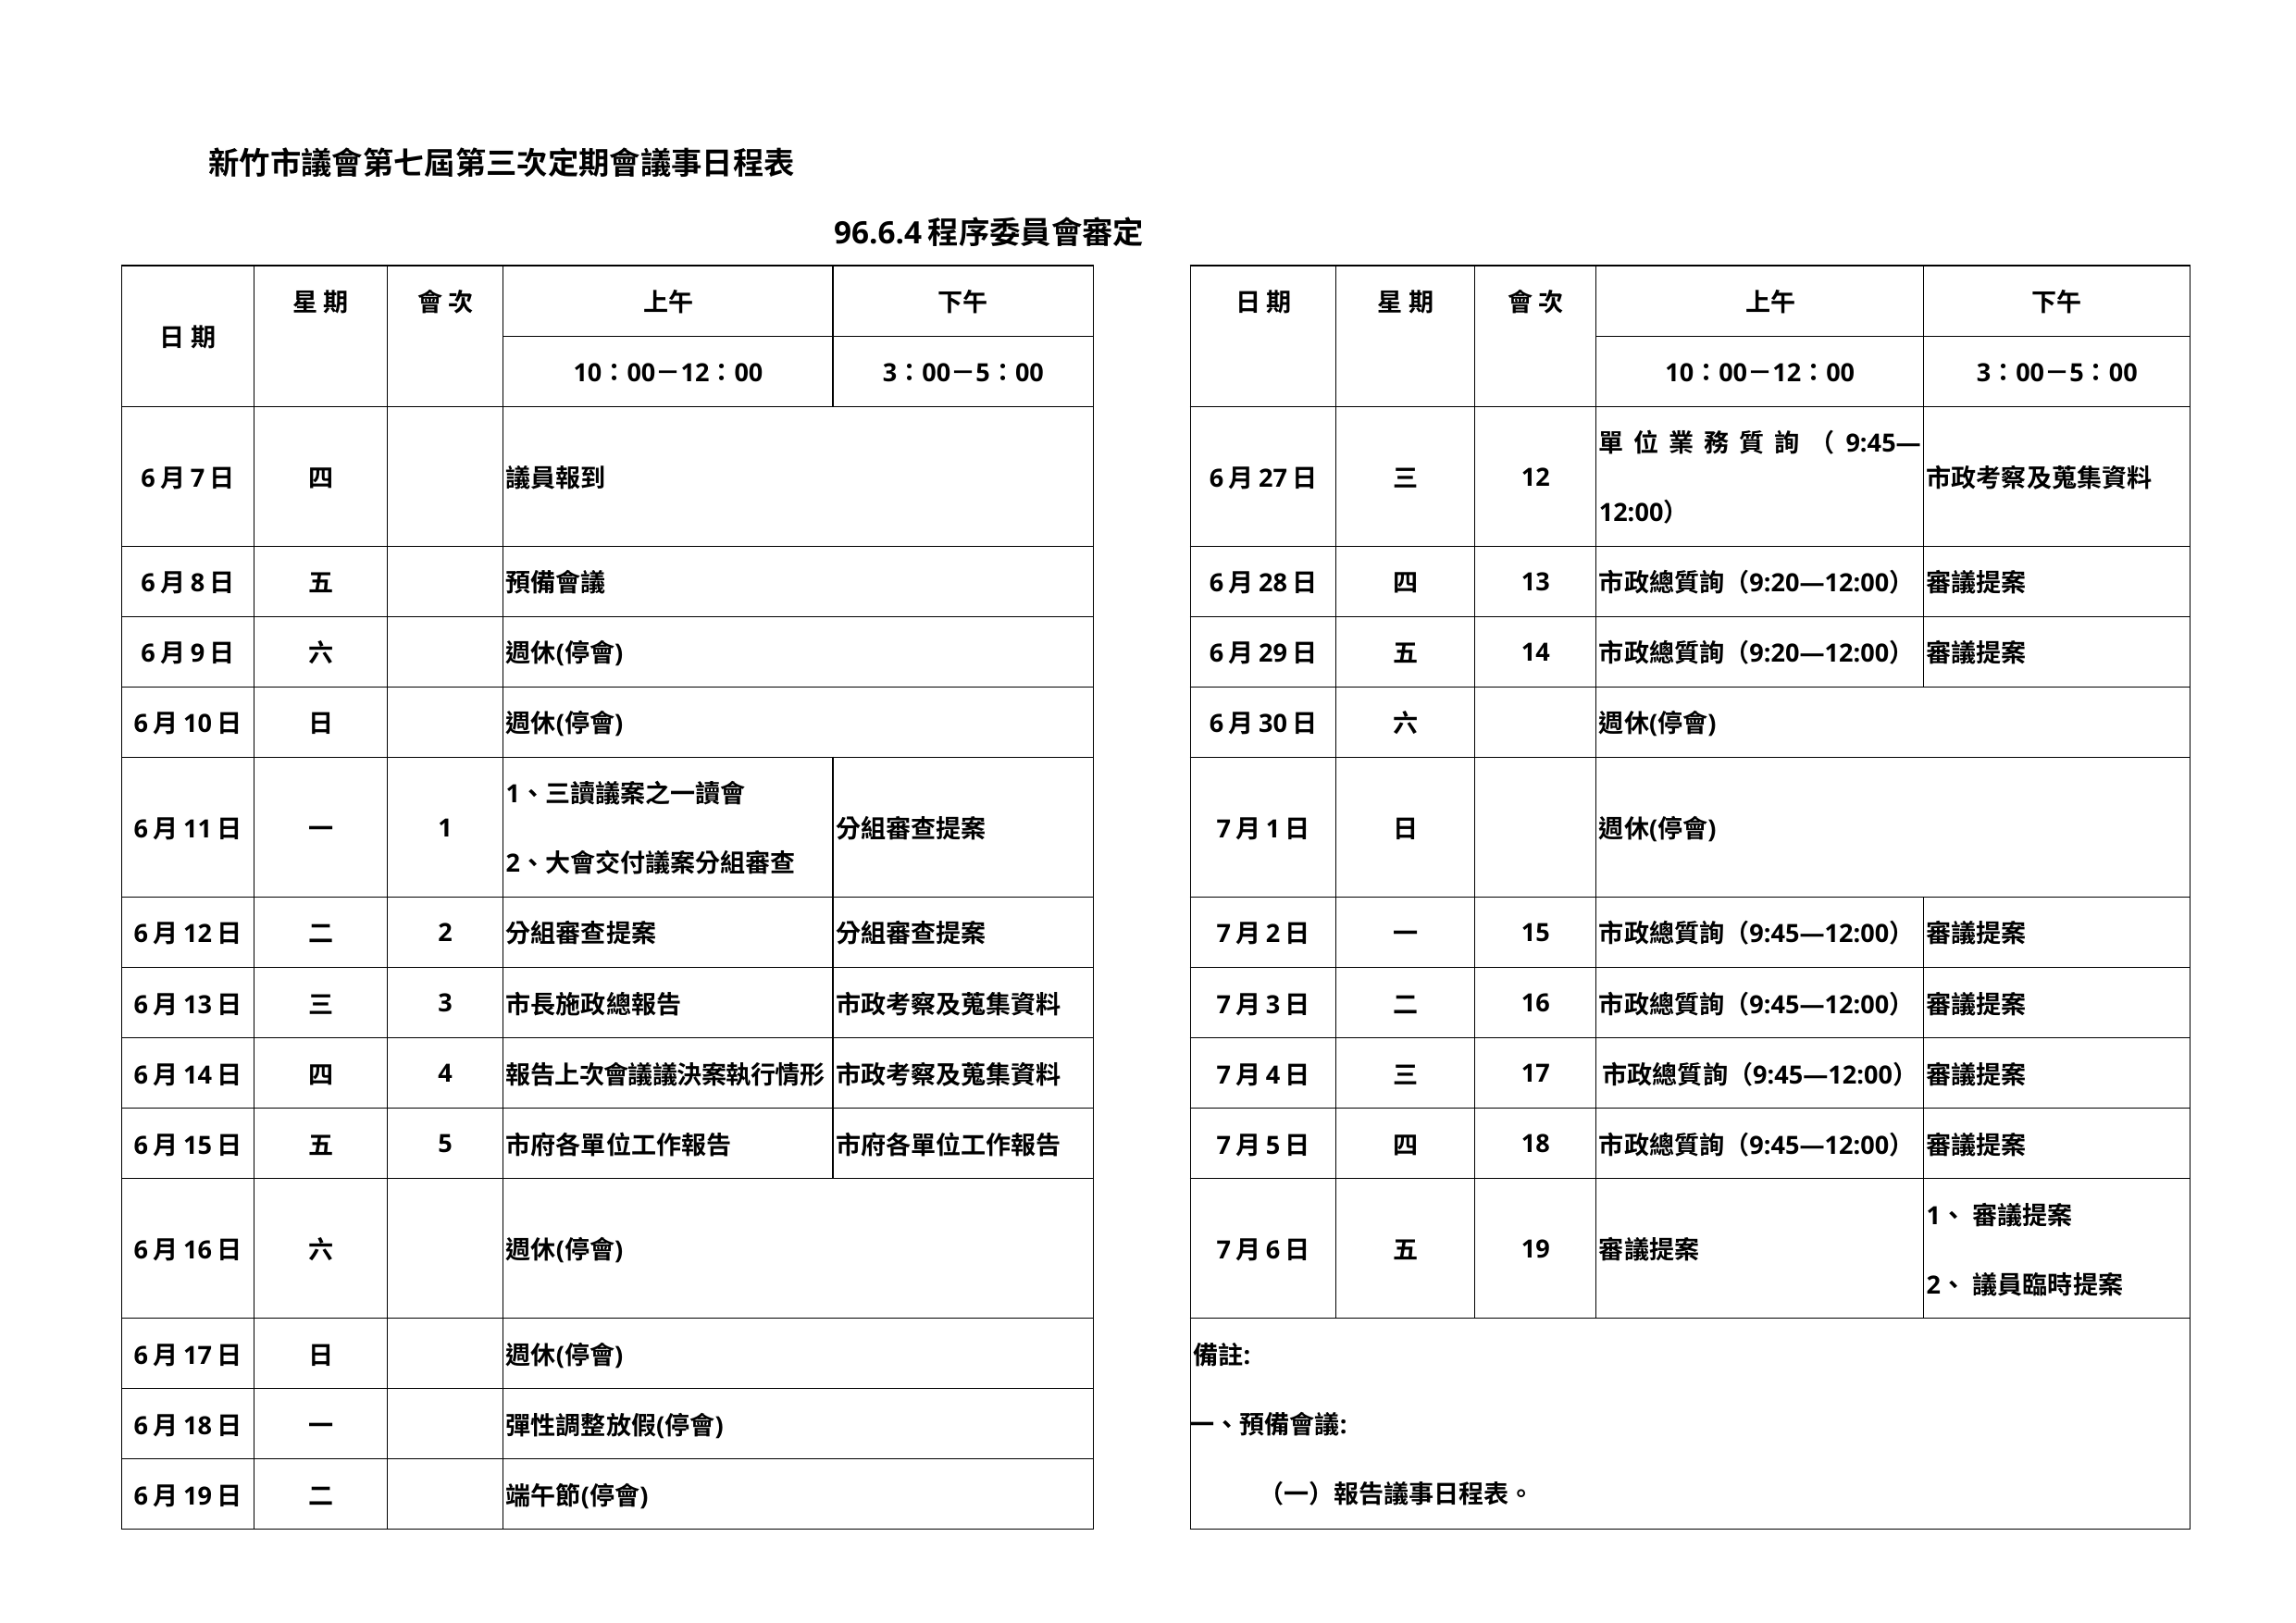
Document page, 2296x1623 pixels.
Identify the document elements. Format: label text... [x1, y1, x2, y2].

table_cell [1094, 616, 1190, 687]
table_cell 四 [1336, 1109, 1474, 1178]
table_cell 週休(停會) [503, 688, 1093, 757]
table_cell 日 [254, 688, 387, 757]
table_cell 審議提案 [1924, 617, 2190, 687]
table_cell 審議提案 [1924, 1038, 2190, 1108]
table_cell 四 [254, 1038, 387, 1108]
table_header 星 期 [254, 266, 387, 405]
table_cell 6月15日 [122, 1109, 254, 1178]
table_cell [388, 407, 503, 545]
table_cell 一 [254, 1389, 387, 1458]
table_cell 19 [1475, 1179, 1595, 1318]
table_cell 三 [1336, 1038, 1474, 1108]
table_cell 六 [254, 617, 387, 687]
table_header 上午 [1596, 266, 1923, 335]
table_cell [1094, 897, 1190, 967]
table_cell [388, 1319, 503, 1388]
table_cell 市政總質詢（9:45—12:00） [1596, 968, 1923, 1037]
table_cell 12 [1475, 407, 1595, 545]
table_header 下午 [834, 266, 1093, 335]
table_cell 審議提案 [1924, 968, 2190, 1037]
table_cell 二 [254, 898, 387, 967]
table_cell [388, 1459, 503, 1529]
table_cell 分組審查提案 [834, 898, 1093, 967]
table_cell 市府各單位工作報告 [503, 1109, 832, 1178]
table_cell 週休(停會) [503, 1179, 1093, 1318]
table_cell 週休(停會) [1596, 688, 2190, 757]
table_cell 審議提案 議員臨時提案 [1924, 1179, 2190, 1318]
table_cell 6月18日 [122, 1389, 254, 1458]
table_cell 6月9日 [122, 617, 254, 687]
table_cell 五 [254, 547, 387, 616]
table_cell 三 [254, 968, 387, 1037]
table_header 日 期 [122, 266, 254, 405]
table_cell [388, 1389, 503, 1458]
table_cell 市政考察及蒐集資料 [1924, 407, 2190, 545]
table_cell [1094, 1037, 1190, 1108]
table_cell 6月8日 [122, 547, 254, 616]
table_cell 6月12日 [122, 898, 254, 967]
table_cell 日 [254, 1319, 387, 1388]
table_cell 7月6日 [1191, 1179, 1335, 1318]
table_header 上午 [503, 266, 832, 335]
table_cell 日 [1336, 758, 1474, 897]
table_cell 6月10日 [122, 688, 254, 757]
table_cell [1094, 546, 1190, 616]
table_cell 市政總質詢（9:20—12:00） [1596, 547, 1923, 616]
table_cell 18 [1475, 1109, 1595, 1178]
table_cell 7月2日 [1191, 898, 1335, 967]
table_cell [1094, 967, 1190, 1037]
table_cell 市政總質詢（9:45—12:00） [1596, 1038, 1923, 1108]
table_cell 議員報到 [503, 407, 1093, 545]
table_cell 市政總質詢（9:20—12:00） [1596, 617, 1923, 687]
table_cell 3：00－5：00 [1924, 337, 2190, 405]
table_cell 一 [1336, 898, 1474, 967]
table_cell 六 [254, 1179, 387, 1318]
table_cell 1 [388, 758, 503, 897]
table_cell 一 [254, 758, 387, 897]
table_cell 市政總質詢（9:45—12:00） [1596, 1109, 1923, 1178]
table_cell 6月19日 [122, 1459, 254, 1529]
table_cell 分組審查提案 [834, 758, 1093, 897]
table_cell [1094, 1458, 1190, 1529]
table_cell 五 [1336, 1179, 1474, 1318]
table_cell [388, 1179, 503, 1318]
table_cell 6月29日 [1191, 617, 1335, 687]
table_cell 17 [1475, 1038, 1595, 1108]
text 新竹市議會第七屆第三次定期會議事日程表 [121, 126, 2216, 195]
table_cell [1475, 688, 1595, 757]
text 96.6.4程序委員會審定 [121, 195, 2216, 265]
table_cell 7月4日 [1191, 1038, 1335, 1108]
table_cell 審議提案 [1924, 1109, 2190, 1178]
table_cell 6月7日 [122, 407, 254, 545]
table_cell 2 [388, 898, 503, 967]
table_cell 3 [388, 968, 503, 1037]
table_cell 7月1日 [1191, 758, 1335, 897]
table_cell 市長施政總報告 [503, 968, 832, 1037]
table_cell [1094, 1388, 1190, 1458]
table_cell 1、三讀議案之一讀會 2、大會交付議案分組審查 [503, 758, 832, 897]
table_cell 彈性調整放假(停會) [503, 1389, 1093, 1458]
table_cell 6月30日 [1191, 688, 1335, 757]
table_cell 預備會議 [503, 547, 1093, 616]
table_cell 二 [1336, 968, 1474, 1037]
table_cell 15 [1475, 898, 1595, 967]
table_cell 三 [1336, 407, 1474, 545]
table_cell 二 [254, 1459, 387, 1529]
table_header [1094, 265, 1190, 335]
table_cell [388, 617, 503, 687]
table_cell 備註: 一、預備會議: （一）報告議事日程表。 [1191, 1319, 2190, 1529]
table_cell 6月16日 [122, 1179, 254, 1318]
table_cell 6月28日 [1191, 547, 1335, 616]
table_cell [388, 688, 503, 757]
table_cell 6月13日 [122, 968, 254, 1037]
table_cell 10：00－12：00 [503, 337, 832, 405]
table_cell 6月17日 [122, 1319, 254, 1388]
table_cell 四 [254, 407, 387, 545]
table_cell 週休(停會) [503, 1319, 1093, 1388]
table_cell 四 [1336, 547, 1474, 616]
table_cell 市政考察及蒐集資料 [834, 1038, 1093, 1108]
table_cell [1475, 758, 1595, 897]
table_cell 市政總質詢（9:45—12:00） [1596, 898, 1923, 967]
table_cell 審議提案 [1596, 1179, 1923, 1318]
table_cell [1094, 1108, 1190, 1178]
table_cell 六 [1336, 688, 1474, 757]
table_cell [388, 547, 503, 616]
table_cell 分組審查提案 [503, 898, 832, 967]
table_cell 端午節(停會) [503, 1459, 1093, 1529]
table_cell 3：00－5：00 [834, 337, 1093, 405]
table_cell 7月5日 [1191, 1109, 1335, 1178]
table_cell 週休(停會) [503, 617, 1093, 687]
table_cell 13 [1475, 547, 1595, 616]
table_header 會 次 [388, 266, 503, 405]
table_cell 報告上次會議議決案執行情形 [503, 1038, 832, 1108]
table_cell 單位業務質詢（9:45—12:00） [1596, 407, 1923, 545]
table_cell [1094, 687, 1190, 757]
table_cell 審議提案 [1924, 547, 2190, 616]
table_header 下午 [1924, 266, 2190, 335]
table_cell 14 [1475, 617, 1595, 687]
table_header 會 次 [1475, 266, 1595, 405]
table_header 日 期 [1191, 266, 1335, 405]
table_cell 審議提案 [1924, 898, 2190, 967]
table_cell 7月3日 [1191, 968, 1335, 1037]
table_cell 市府各單位工作報告 [834, 1109, 1093, 1178]
table_cell 10：00－12：00 [1596, 337, 1923, 405]
table_header 星 期 [1336, 266, 1474, 405]
table_cell 6月27日 [1191, 407, 1335, 545]
table_cell 五 [1336, 617, 1474, 687]
table_cell 市政考察及蒐集資料 [834, 968, 1093, 1037]
table_cell [1094, 336, 1190, 405]
table_cell 五 [254, 1109, 387, 1178]
table_cell [1094, 1178, 1190, 1318]
table_cell [1094, 406, 1190, 545]
table_cell 6月14日 [122, 1038, 254, 1108]
table_cell [1094, 1318, 1190, 1388]
table_cell 16 [1475, 968, 1595, 1037]
table_cell 6月11日 [122, 758, 254, 897]
table_cell 週休(停會) [1596, 758, 2190, 897]
table_cell 5 [388, 1109, 503, 1178]
table_cell 4 [388, 1038, 503, 1108]
table_cell [1094, 757, 1190, 897]
